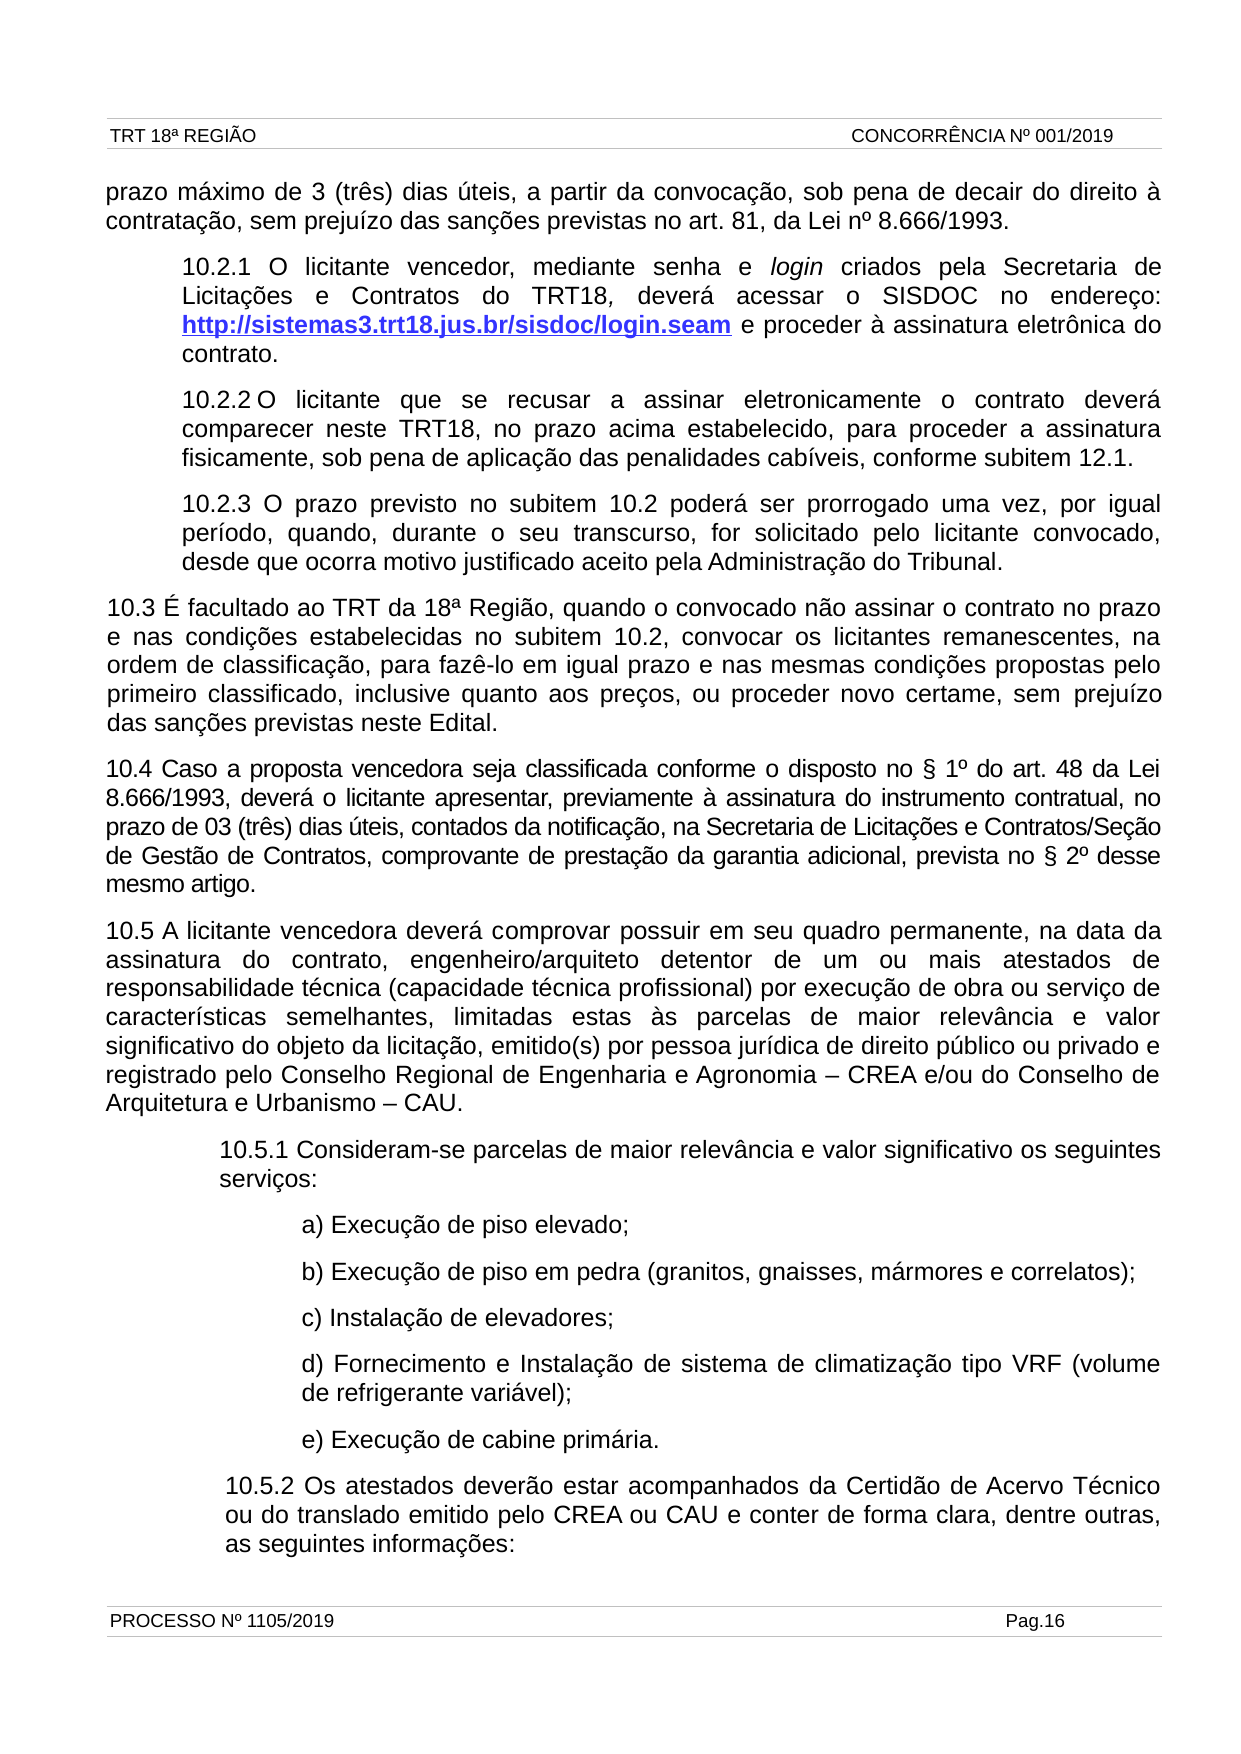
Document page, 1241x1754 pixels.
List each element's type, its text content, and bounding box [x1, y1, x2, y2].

text a) Execução de piso elevado; [301, 1210, 1162, 1239]
text d) Fornecimento e Instalação de sistema de climatização tipo VRF (volume de refrigerante variável); [301, 1349, 1162, 1407]
list 10.2.1 O licitante vencedor, mediante senha e login criados pela Secretaria de Licitações e Contratos do TRT18, deverá acessar o SISDOC no endereço: http://sistemas3.trt18.jus.br/sisdoc/login.seam e proceder à assinatura eletrônica do contrato. [144, 252, 1162, 367]
text 10.5 A licitante vencedora deverá comprovar possuir em seu quadro permanente, na data da assinatura do contrato, engenheiro/arquiteto detentor de um ou mais atestados de responsabilidade técnica (capacidade técnica profissional) por execução de obra ou serviço de características semelhantes, limitadas estas às parcelas de maior relevância e valor significativo do objeto da licitação, emitido(s) por pessoa jurídica de direito público ou privado e registrado pelo Conselho Regional de Engenharia e Agronomia – CREA e/ou do Conselho de Arquitetura e Urbanismo – CAU. [105, 916, 1162, 1117]
text c) Instalação de elevadores; [301, 1303, 1162, 1332]
text e) Execução de cabine primária. [301, 1424, 1162, 1453]
text 10.4 Caso a proposta vencedora seja classificada conforme o disposto no § 1º do art. 48 da Lei 8.666/1993, deverá o licitante apresentar, previamente à assinatura do instrumento contratual, no prazo de 03 (três) dias úteis, contados da notificação, na Secretaria de Licitações e Contratos/Seção de Gestão de Contratos, comprovante de prestação da garantia adicional, prevista no § 2º desse mesmo artigo. [105, 754, 1162, 898]
list 10.2.2 O licitante que se recusar a assinar eletronicamente o contrato deverá comparecer neste TRT18, no prazo acima estabelecido, para proceder a assinatura fisicamente, sob pena de aplicação das penalidades cabíveis, conforme subitem 12.1. [144, 385, 1162, 471]
text 10.3 É facultado ao TRT da 18ª Região, quando o convocado não assinar o contrato no prazo e nas condições estabelecidas no subitem 10.2, convocar os licitantes remanescentes, na ordem de classificação, para fazê-lo em igual prazo e nas mesmas condições propostas pelo primeiro classificado, inclusive quanto aos preços, ou proceder novo certame, sem prejuízo das sanções previstas neste Edital. [107, 593, 1162, 737]
list 10.5.1 Consideram-se parcelas de maior relevância e valor significativo os seguintes serviços: [182, 1135, 1162, 1192]
text b) Execução de piso em pedra (granitos, gnaisses, mármores e correlatos); [301, 1256, 1162, 1285]
list 10.5.2 Os atestados deverão estar acompanhados da Certidão de Acervo Técnico ou do translado emitido pelo CREA ou CAU e conter de forma clara, dentre outras, as seguintes informações: [225, 1471, 1162, 1557]
list prazo máximo de 3 (três) dias úteis, a partir da convocação, sob pena de decair do direito à contratação, sem prejuízo das sanções previstas no art. 81, da Lei nº 8.666/1993. [105, 177, 1162, 234]
list 10.2.3 O prazo previsto no subitem 10.2 poderá ser prorrogado uma vez, por igual período, quando, durante o seu transcurso, for solicitado pelo licitante convocado, desde que ocorra motivo justificado aceito pela Administração do Tribunal. [144, 489, 1162, 575]
